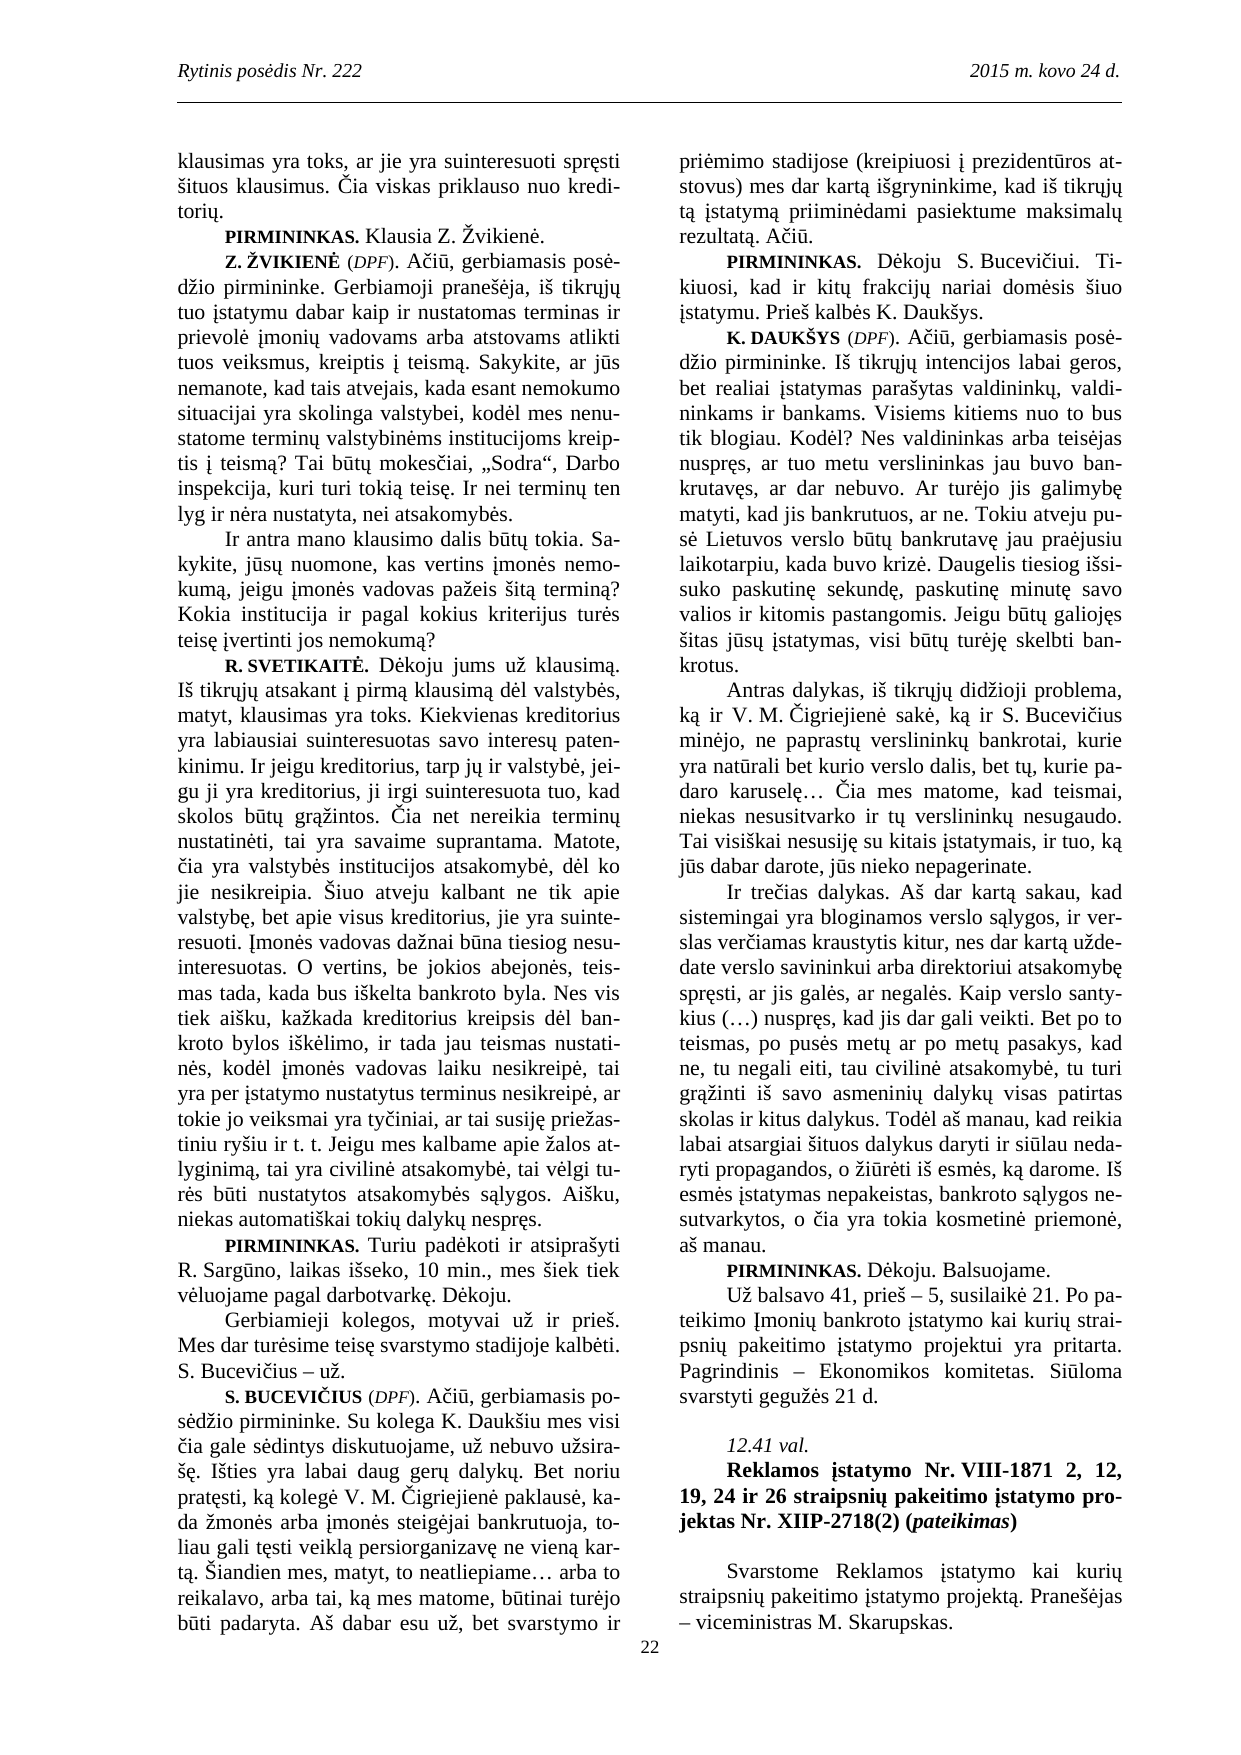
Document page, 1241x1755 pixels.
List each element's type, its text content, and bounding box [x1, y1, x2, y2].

text PIRMININKAS. Dė­ko­ju. Bal­suo­ja­me. [679, 1257, 1122, 1282]
text pri­ėmi­mo sta­di­jo­se (krei­piuo­si į pre­zi­den­tū­ros at­sto­vus) mes dar kar­tą iš­gry­nin­ki­me, kad iš tik­rų­jų tą įsta­ty­mą pri­imi­nė­da­mi pa­siek­tu­me mak­si­ma­lų re­zul­ta­tą. Ačiū. [679, 148, 1122, 248]
text 12.41 val. [726, 1433, 1122, 1457]
text Ir tre­čias da­ly­kas. Aš dar kar­tą sa­kau, kad sis­te­min­gai yra blo­gi­na­mos ver­slo są­ly­gos, ir ver­slas ver­čia­mas kraus­ty­tis ki­tur, nes dar kar­tą už­de­da­te ver­slo sa­vi­nin­kui ar­ba di­rek­to­riui at­sa­ko­my­bę spręs­ti, ar jis ga­lės, ar ne­ga­lės. Kaip ver­slo san­ty­kius (…) nu­spręs, kad jis dar ga­li veik­ti. Bet po to teis­mas, po pu­sės me­tų ar po me­tų pa­sa­kys, kad ne, tu ne­ga­li ei­ti, tau ci­vi­li­nė at­sa­ko­my­bė, tu tu­ri grą­žin­ti iš sa­vo as­me­ni­nių da­ly­kų vi­sas pa­tir­tas sko­las ir ki­tus da­ly­kus. To­dėl aš ma­nau, kad rei­kia la­bai at­sar­giai ši­tuos da­ly­kus da­ry­ti ir siū­lau ne­da­ry­ti pro­pa­gan­dos, o žiū­rė­ti iš es­mės, ką da­ro­me. Iš es­mės įsta­ty­mas ne­pa­keis­tas, ban­kro­to są­ly­gos ne­su­tvar­ky­tos, o čia yra to­kia kos­me­ti­nė prie­mo­nė, aš ma­nau. [679, 879, 1122, 1257]
text Re­kla­mos įsta­ty­mo Nr. VIII-1871 2, 12, 19, 24 ir 26 straips­nių pa­kei­ti­mo įsta­ty­mo pro­jek­tas Nr. XIIP-2718(2) (pa­tei­ki­mas) [679, 1457, 1122, 1533]
text K. DAUKŠYS (DPF). Ačiū, ger­bia­ma­sis po­sė­džio pir­mi­nin­ke. Iš tik­rų­jų in­ten­ci­jos la­bai ge­ros, bet re­a­liai įsta­ty­mas pa­ra­šy­tas val­di­nin­kų, val­di­nin­kams ir ban­kams. Vi­siems ki­tiems nuo to bus tik blo­giau. Ko­dėl? Nes val­di­nin­kas ar­ba tei­sė­jas nu­spręs, ar tuo me­tu ver­sli­nin­kas jau bu­vo ban­kru­ta­vęs, ar dar ne­bu­vo. Ar tu­rė­jo jis ga­li­my­bę ma­ty­ti, kad jis ban­kru­tuos, ar ne. To­kiu at­ve­ju pu­sė Lie­tu­vos ver­slo bū­tų ban­kru­ta­vę jau pra­ėju­siu lai­ko­tar­piu, ka­da bu­vo kri­zė. Dau­ge­lis tie­siog iš­si­su­ko pas­ku­ti­nę se­kun­dę, pas­ku­ti­nę mi­nu­tę sa­vo va­lios ir ki­to­mis pa­stan­go­mis. Jei­gu bū­tų ga­lio­jęs ši­tas jū­sų įsta­ty­mas, vi­si bū­tų tu­rė­ję skelb­ti ban­kro­tus. [679, 324, 1122, 677]
text R. SVETIKAITĖ. Dė­ko­ju jums už klau­si­mą. Iš tik­rų­jų at­sa­kant į pir­mą klau­si­mą dėl vals­ty­bės, ma­tyt, klau­si­mas yra toks. Kiek­vie­nas kre­di­to­rius yra la­biau­siai su­in­te­re­suo­tas sa­vo in­te­re­sų pa­ten­ki­ni­mu. Ir jei­gu kre­di­to­rius, tarp jų ir vals­ty­bė, jei­gu ji yra kre­di­to­rius, ji ir­gi su­in­te­re­suo­ta tuo, kad sko­los bū­tų grą­žin­tos. Čia net ne­rei­kia ter­mi­nų nu­sta­ti­nė­ti, tai yra sa­vai­me su­pran­ta­ma. Ma­to­te, čia yra vals­ty­bės ins­ti­tu­ci­jos at­sa­ko­my­bė, dėl ko jie ne­si­krei­pia. Šiuo at­ve­ju kal­bant ne tik apie vals­ty­bę, bet apie vi­sus kre­di­to­rius, jie yra su­in­te­re­suo­ti. Įmo­nės va­do­vas daž­nai bū­na tie­siog ne­su­in­te­re­suo­tas. O ver­tins, be jo­kios abe­jo­nės, teis­mas ta­da, ka­da bus iš­kel­ta ban­kro­to by­la. Nes vis tiek aiš­ku, kaž­ka­da kre­di­to­rius kreip­sis dėl ban­kro­to by­los iš­kė­li­mo, ir ta­da jau teis­mas nu­sta­ti­nės, ko­dėl įmo­nės va­do­vas lai­ku ne­si­krei­pė, tai yra per įsta­ty­mo nu­sta­ty­tus ter­mi­nus ne­si­krei­pė, ar to­kie jo veiks­mai yra ty­či­niai, ar tai su­si­ję prie­žas­ti­niu ry­šiu ir t. t. Jei­gu mes kal­ba­me apie ža­los at­ly­gi­ni­mą, tai yra ci­vi­li­nė at­sa­ko­my­bė, tai vėl­gi tu­rės bū­ti nu­sta­ty­tos at­sa­ko­my­bės są­ly­gos. Aiš­ku, nie­kas au­to­ma­tiš­kai to­kių da­ly­kų ne­spręs. [177, 652, 620, 1232]
text PIRMININKAS. Klau­sia Z. Žvi­kie­nė. [177, 223, 620, 248]
text Ant­ras da­ly­kas, iš tik­rų­jų di­džio­ji pro­ble­ma, ką ir V. M. Čig­rie­jie­nė sa­kė, ką ir S. Bu­ce­vi­čius mi­nė­jo, ne pa­pras­tų ver­sli­nin­kų ban­kro­tai, ku­rie yra na­tū­ra­li bet ku­rio ver­slo da­lis, bet tų, ku­rie pa­da­ro ka­ru­se­lę… Čia mes ma­to­me, kad teis­mai, nie­kas nesu­si­tvar­ko ir tų ver­sli­nin­kų ne­su­gau­do. Tai vi­siš­kai ne­su­si­ję su ki­tais įsta­ty­mais, ir tuo, ką jūs da­bar da­ro­te, jūs nie­ko ne­pa­ge­ri­na­te. [679, 677, 1122, 879]
text Z. ŽVIKIENĖ (DPF). Ačiū, ger­bia­ma­sis po­sė­džio pir­mi­nin­ke. Ger­bia­mo­ji pra­ne­šė­ja, iš tik­rų­jų tuo įsta­ty­mu da­bar kaip ir nu­sta­to­mas ter­mi­nas ir prie­vo­lė įmo­nių va­do­vams ar­ba at­sto­vams at­lik­ti tuos veiks­mus, kreip­tis į teis­mą. Sa­ky­ki­te, ar jūs ne­ma­no­te, kad tais at­ve­jais, ka­da esant ne­mo­ku­mo si­tu­a­ci­jai yra sko­lin­ga vals­ty­bei, ko­dėl mes ne­nu­sta­to­me ter­mi­nų vals­ty­bi­nėms ins­ti­tu­ci­joms kreip­tis į teis­mą? Tai bū­tų mo­kes­čiai, „Sod­ra“, Dar­bo ins­pek­ci­ja, ku­ri tu­ri to­kią tei­sę. Ir nei ter­mi­nų ten lyg ir nė­ra nu­sta­ty­ta, nei at­sa­ko­my­bės. [177, 248, 620, 526]
text PIRMININKAS. Dė­ko­ju S. Bu­ce­vi­čiui. Ti­kiuo­si, kad ir ki­tų frak­ci­jų na­riai do­mė­sis šiuo įsta­ty­mu. Prieš kal­bės K. Dauk­šys. [679, 248, 1122, 324]
text Ir an­tra ma­no klau­si­mo da­lis bū­tų to­kia. Sa­ky­ki­te, jū­sų nuo­mo­ne, kas ver­tins įmo­nės ne­mo­ku­mą, jei­gu įmo­nės va­do­vas pa­žeis ši­tą ter­mi­ną? Ko­kia ins­ti­tu­ci­ja ir pa­gal ko­kius kri­te­ri­jus tu­rės tei­sę įver­tin­ti jos ne­mo­ku­mą? [177, 526, 620, 652]
text Ger­bia­mie­ji ko­le­gos, mo­ty­vai už ir prieš. Mes dar tu­rė­si­me tei­sę svars­ty­mo sta­di­jo­je kal­bė­ti. S. Bu­ce­vi­čius – už. [177, 1307, 620, 1383]
text PIRMININKAS. Tu­riu pa­dė­ko­ti ir at­si­pra­šy­ti R. Sar­gū­no, lai­kas iš­se­ko, 10 min., mes šiek tiek vė­luo­ja­me pa­gal dar­bo­tvarkę. Dė­ko­ju. [177, 1232, 620, 1307]
text klau­si­mas yra toks, ar jie yra su­in­te­re­suo­ti spręs­ti ši­tuos klau­si­mus. Čia vis­kas pri­klau­so nuo kre­di­to­rių. [177, 148, 620, 223]
text Svars­to­me Re­kla­mos įsta­ty­mo kai ku­rių strai­ps­nių pa­kei­ti­mo įsta­ty­mo pro­jek­tą. Pra­ne­šė­jas – vi­ce­mi­nist­ras M. Ska­rups­kas. [679, 1558, 1122, 1634]
text Už bal­sa­vo 41, prieš – 5, su­si­lai­kė 21. Po pa­tei­ki­mo Įmo­nių ban­kro­to įsta­ty­mo kai ku­rių strai­ps­nių pa­kei­ti­mo įsta­ty­mo pro­jek­tui yra pri­tar­ta. Pa­grin­di­nis – Eko­no­mi­kos ko­mi­te­tas. Siū­lo­ma svars­ty­ti ge­gu­žės 21 d. [679, 1282, 1122, 1408]
text S. BUCEVIČIUS (DPF). Ačiū, ger­bia­ma­sis po­sė­džio pir­mi­nin­ke. Su ko­le­ga K. Dauk­šiu mes vi­si čia ga­le sė­din­tys dis­ku­tuo­ja­me, už ne­bu­vo už­si­ra­šę. Iš­ties yra la­bai daug ge­rų da­ly­kų. Bet no­riu pra­tęs­ti, ką ko­le­gė V. M. Čig­rie­jie­nė pa­klau­sė, ka­da žmo­nės ar­ba įmo­nės stei­gė­jai ban­kru­tuo­ja, to­liau ga­li tęs­ti veik­lą per­sior­ga­ni­za­vę ne vie­ną kar­tą. Šian­dien mes, ma­tyt, to ne­at­lie­pia­me… ar­ba to rei­ka­la­vo, ar­ba tai, ką mes ma­to­me, bū­ti­nai tu­rė­jo bū­ti pa­da­ry­ta. Aš da­bar esu už, bet svars­ty­mo ir [177, 1383, 620, 1635]
